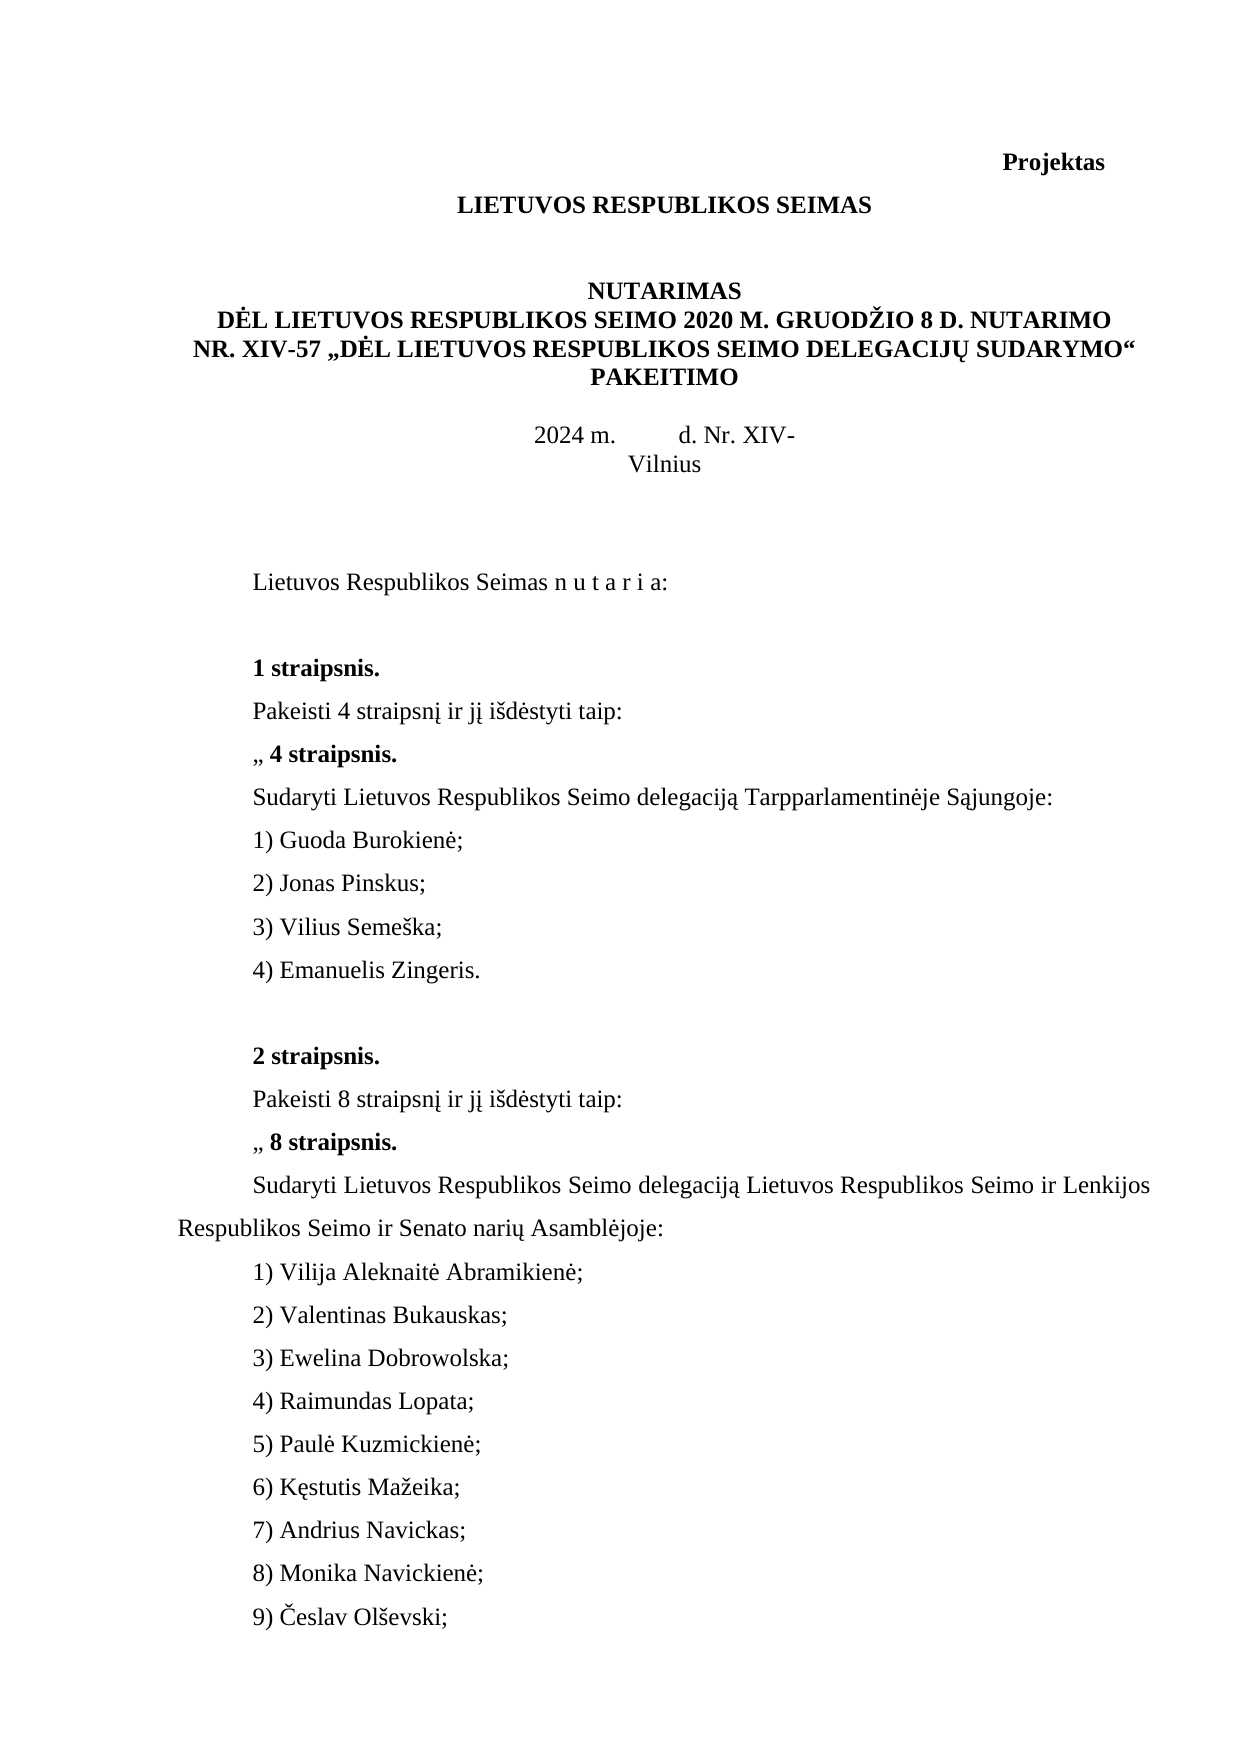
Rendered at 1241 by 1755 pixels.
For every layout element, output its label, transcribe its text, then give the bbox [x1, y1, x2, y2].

text „ 4 straipsnis. [177, 739, 1152, 768]
text 4) Emanuelis Zingeris. [177, 955, 1152, 983]
text 2) Jonas Pinskus; [177, 868, 1152, 897]
text 1) Guoda Burokienė; [177, 825, 1152, 854]
text NUTARIMAS [177, 276, 1152, 305]
text Vilnius [177, 449, 1152, 477]
text Pakeisti 4 straipsnį ir jį išdėstyti taip: [177, 696, 1152, 725]
text 4) Raimundas Lopata; [177, 1386, 1152, 1415]
text LIETUVOS RESPUBLIKOS SEIMAS [177, 190, 1152, 219]
text 3) Vilius Semeška; [177, 912, 1152, 940]
text Sudaryti Lietuvos Respublikos Seimo delegaciją Lietuvos Respublikos Seimo ir Lenkijos Respublikos Seimo ir Senato narių Asamblėjoje: [177, 1170, 1152, 1242]
text 6) Kęstutis Mažeika; [177, 1472, 1152, 1501]
text 8) Monika Navickienė; [177, 1558, 1152, 1587]
text DĖL LIETUVOS RESPUBLIKOS SEIMO 2020 M. GRUODŽIO 8 D. NUTARIMO NR. XIV-57 „DĖL LIETUVOS RESPUBLIKOS SEIMO DELEGACIJŲ SUDARYMO“ PAKEITIMO [177, 305, 1152, 391]
text Lietuvos Respublikos Seimas nutaria: [177, 567, 1152, 595]
text 5) Paulė Kuzmickienė; [177, 1429, 1152, 1458]
text 2) Valentinas Bukauskas; [177, 1300, 1152, 1328]
text 1 straipsnis. [177, 653, 1152, 682]
text 2 straipsnis. [177, 1041, 1152, 1070]
text Sudaryti Lietuvos Respublikos Seimo delegaciją Tarpparlamentinėje Sąjungoje: [177, 782, 1152, 811]
text Projektas [893, 147, 1152, 176]
text 3) Ewelina Dobrowolska; [177, 1343, 1152, 1372]
text 7) Andrius Navickas; [177, 1515, 1152, 1544]
text Pakeisti 8 straipsnį ir jį išdėstyti taip: [177, 1084, 1152, 1113]
text „ 8 straipsnis. [177, 1127, 1152, 1156]
text 1) Vilija Aleknaitė Abramikienė; [177, 1257, 1152, 1285]
text 2024 m. d. Nr. XIV- [177, 420, 1152, 449]
text 9) Česlav Olševski; [177, 1602, 1152, 1630]
